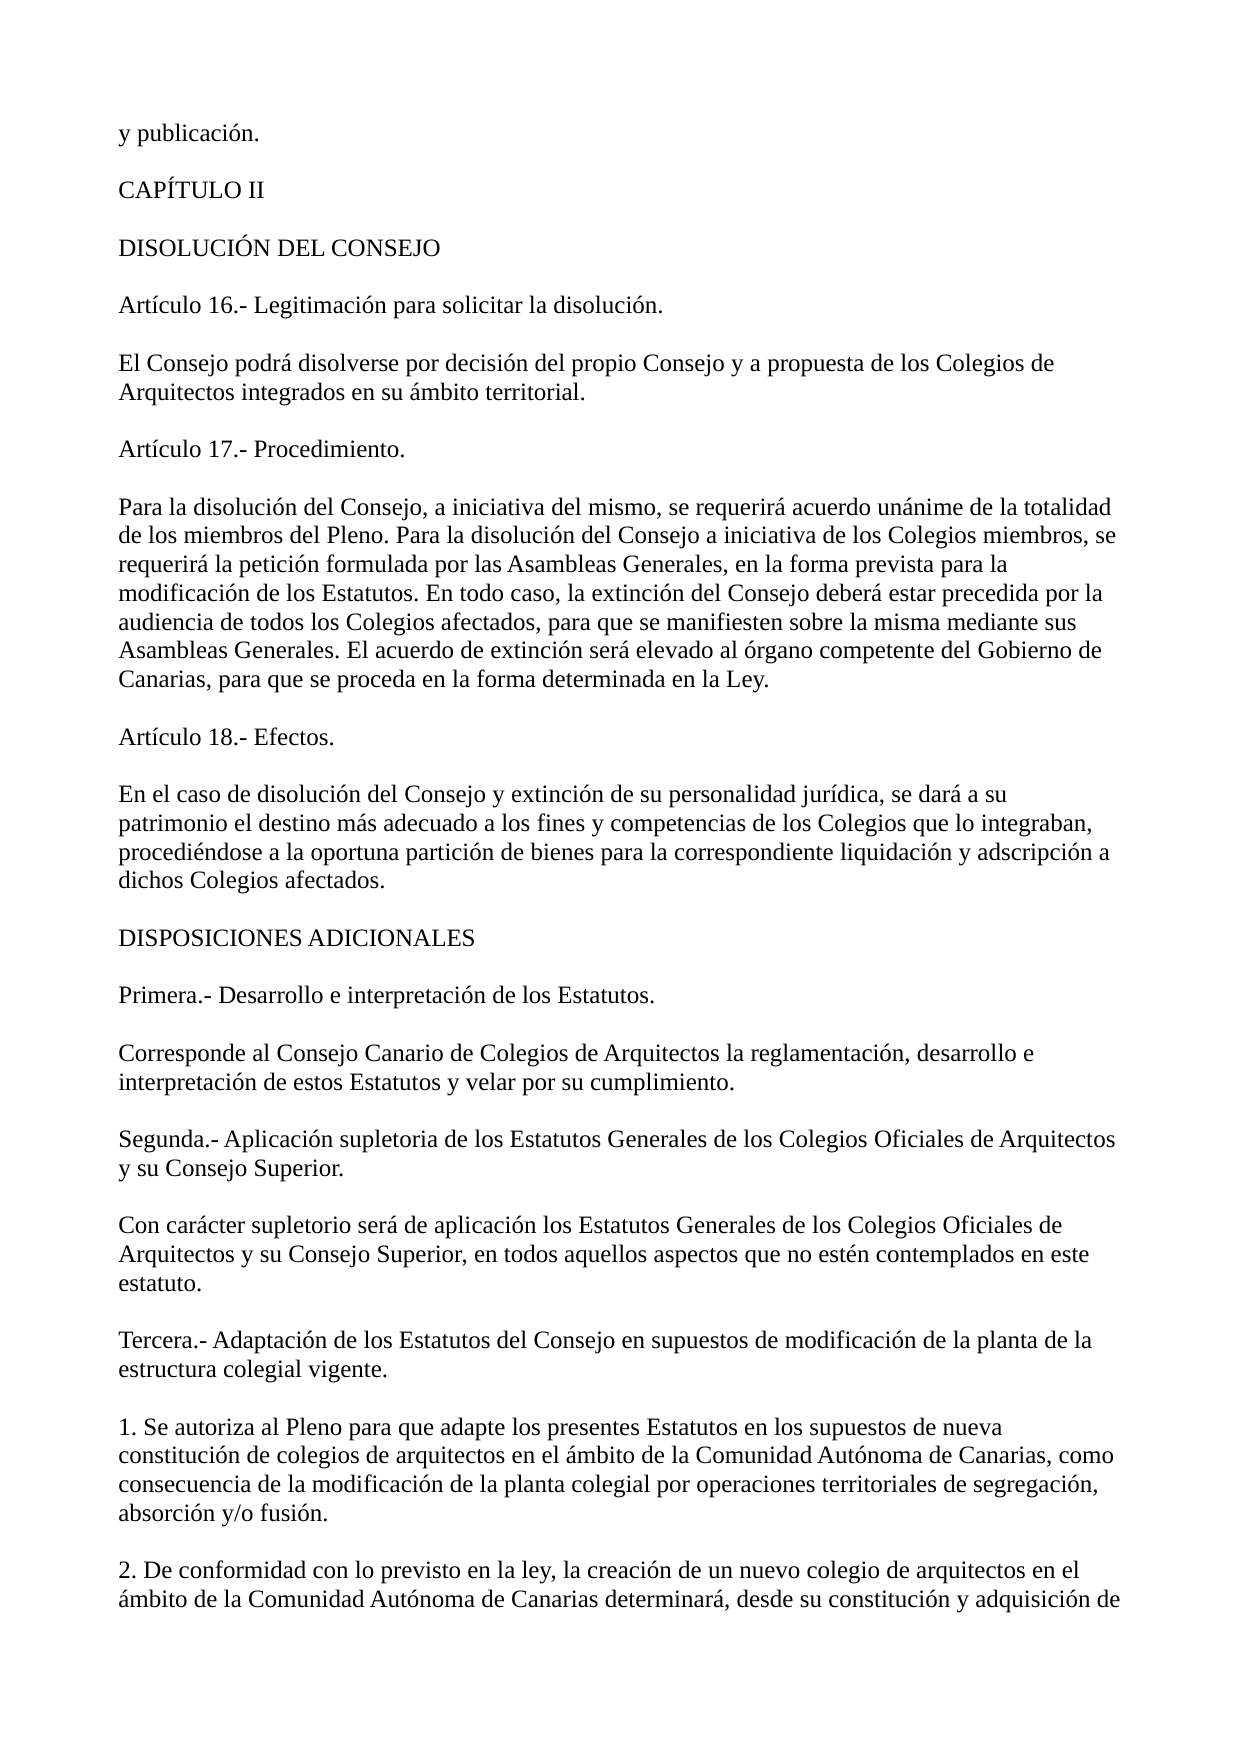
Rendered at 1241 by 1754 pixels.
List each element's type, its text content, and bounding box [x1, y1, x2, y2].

text Primera.- Desarrollo e interpretación de los Estatutos. [118, 981, 1122, 1009]
text Artículo 18.- Efectos. [118, 722, 1122, 751]
text El Consejo podrá disolverse por decisión del propio Consejo y a propuesta de los Colegios de Arquitectos integrados en su ámbito territorial. [118, 348, 1122, 406]
text DISPOSICIONES ADICIONALES [118, 923, 1122, 952]
text Artículo 17.- Procedimiento. [118, 434, 1122, 463]
text En el caso de disolución del Consejo y extinción de su personalidad jurídica, se dará a su patrimonio el destino más adecuado a los fines y competencias de los Colegios que lo integraban, procediéndose a la oportuna partición de bienes para la correspondiente liquidación y adscripción a dichos Colegios afectados. [118, 779, 1122, 894]
text Corresponde al Consejo Canario de Colegios de Arquitectos la reglamentación, desarrollo e interpretación de estos Estatutos y velar por su cumplimiento. [118, 1038, 1122, 1096]
text DISOLUCIÓN DEL CONSEJO [118, 233, 1122, 262]
text y publicación. [118, 118, 1122, 147]
text CAPÍTULO II [118, 176, 1122, 204]
text Para la disolución del Consejo, a iniciativa del mismo, se requerirá acuerdo unánime de la totalidad de los miembros del Pleno. Para la disolución del Consejo a iniciativa de los Colegios miembros, se requerirá la petición formulada por las Asambleas Generales, en la forma prevista para la modificación de los Estatutos. En todo caso, la extinción del Consejo deberá estar precedida por la audiencia de todos los Colegios afectados, para que se manifiesten sobre la misma mediante sus Asambleas Generales. El acuerdo de extinción será elevado al órgano competente del Gobierno de Canarias, para que se proceda en la forma determinada en la Ley. [118, 492, 1122, 693]
text Artículo 16.- Legitimación para solicitar la disolución. [118, 291, 1122, 319]
text Segunda.- Aplicación supletoria de los Estatutos Generales de los Colegios Oficiales de Arquitectos y su Consejo Superior. [118, 1124, 1122, 1182]
text 1. Se autoriza al Pleno para que adapte los presentes Estatutos en los supuestos de nueva constitución de colegios de arquitectos en el ámbito de la Comunidad Autónoma de Canarias, como consecuencia de la modificación de la planta colegial por operaciones territoriales de segregación, absorción y/o fusión. [118, 1412, 1122, 1527]
text Con carácter supletorio será de aplicación los Estatutos Generales de los Colegios Oficiales de Arquitectos y su Consejo Superior, en todos aquellos aspectos que no estén contemplados en este estatuto. [118, 1211, 1122, 1297]
text Tercera.- Adaptación de los Estatutos del Consejo en supuestos de modificación de la planta de la estructura colegial vigente. [118, 1326, 1122, 1383]
text 2. De conformidad con lo previsto en la ley, la creación de un nuevo colegio de arquitectos en el ámbito de la Comunidad Autónoma de Canarias determinará, desde su constitución y adquisición de [118, 1556, 1122, 1613]
